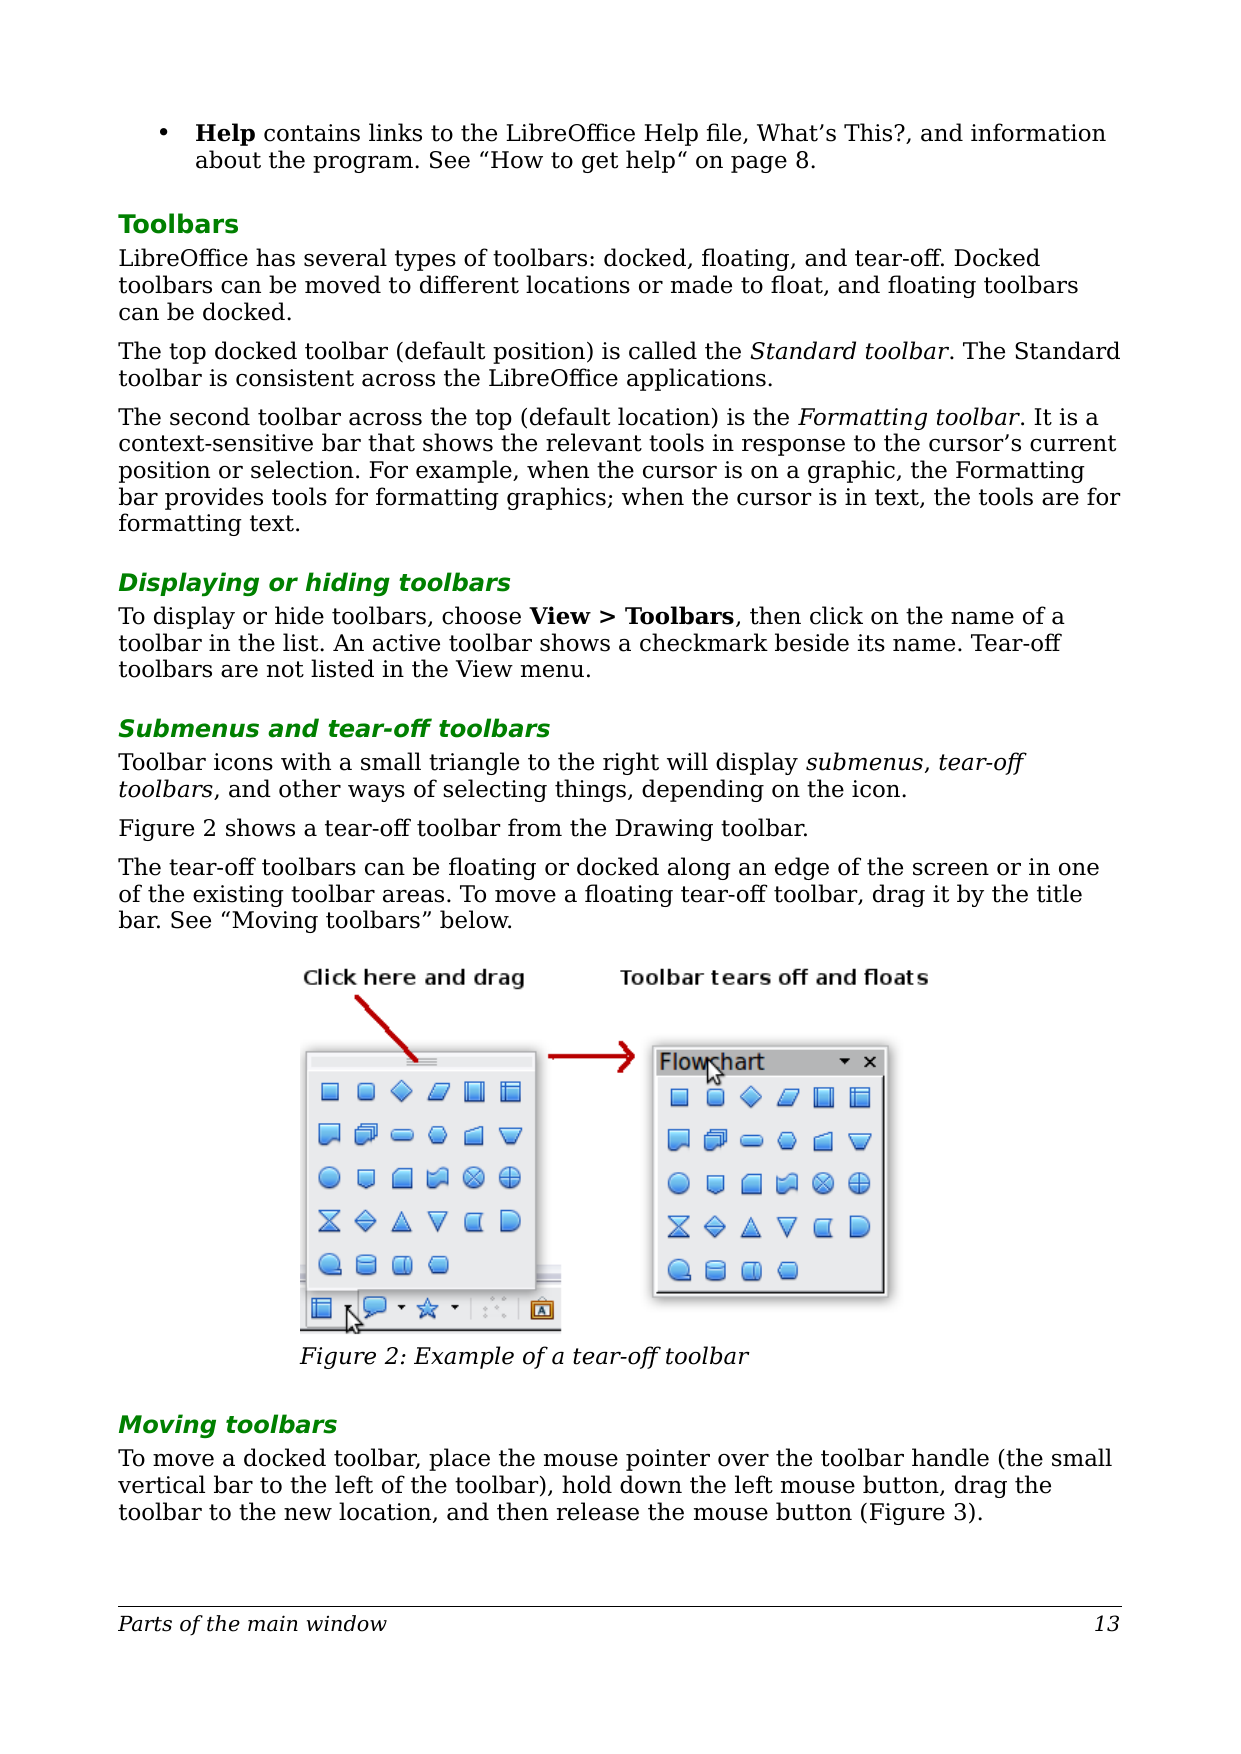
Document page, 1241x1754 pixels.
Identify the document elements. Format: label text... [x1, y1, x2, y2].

text The second toolbar across the top (default location) is the Formatting toolbar. It is a context-sensitive bar that shows the relevant tools in response to the cursor’s current position or selection. For example, when the cursor is on a graphic, the Formatting bar provides tools for formatting graphics; when the cursor is in text, the tools are for formatting text. [118, 404, 1122, 537]
picture [300, 959, 941, 1337]
text The tear-off toolbars can be floating or docked along an edge of the screen or in one of the existing toolbar areas. To move a floating tear-off toolbar, drag it by the title bar. See “Moving toolbars” below. [118, 854, 1122, 934]
subtitle Submenus and tear-off toolbars [118, 715, 1122, 743]
subtitle Toolbars [118, 209, 1122, 239]
text To display or hide toolbars, choose View > Toolbars, then click on the name of a toolbar in the list. An active toolbar shows a checkmark beside its name. Tear-off toolbars are not listed in the View menu. [118, 603, 1122, 683]
text Figure 2 shows a tear-off toolbar from the Drawing toolbar. [118, 815, 1122, 842]
text To move a docked toolbar, place the mouse pointer over the toolbar handle (the small vertical bar to the left of the toolbar), hold down the left mouse button, drag the toolbar to the new location, and then release the mouse button (Figure 3). [118, 1445, 1122, 1525]
text Figure 2: Example of a tear-off toolbar [300, 1343, 940, 1370]
subtitle Displaying or hiding toolbars [118, 568, 1122, 597]
subtitle Moving toolbars [118, 1411, 1122, 1439]
text LibreOffice has several types of toolbars: docked, floating, and tear-off. Docked toolbars can be moved to different locations or made to float, and floating toolbars can be docked. [118, 246, 1122, 326]
text The top docked toolbar (default position) is called the Standard toolbar. The Standard toolbar is consistent across the LibreOffice applications. [118, 338, 1122, 391]
list Help contains links to the LibreOffice Help file, What’s This?, and information about the program. See “How to get help“ on page 8. [156, 118, 1122, 174]
text Toolbar icons with a small triangle to the right will display submenus, tear-off toolbars, and other ways of selecting things, depending on the icon. [118, 749, 1122, 802]
